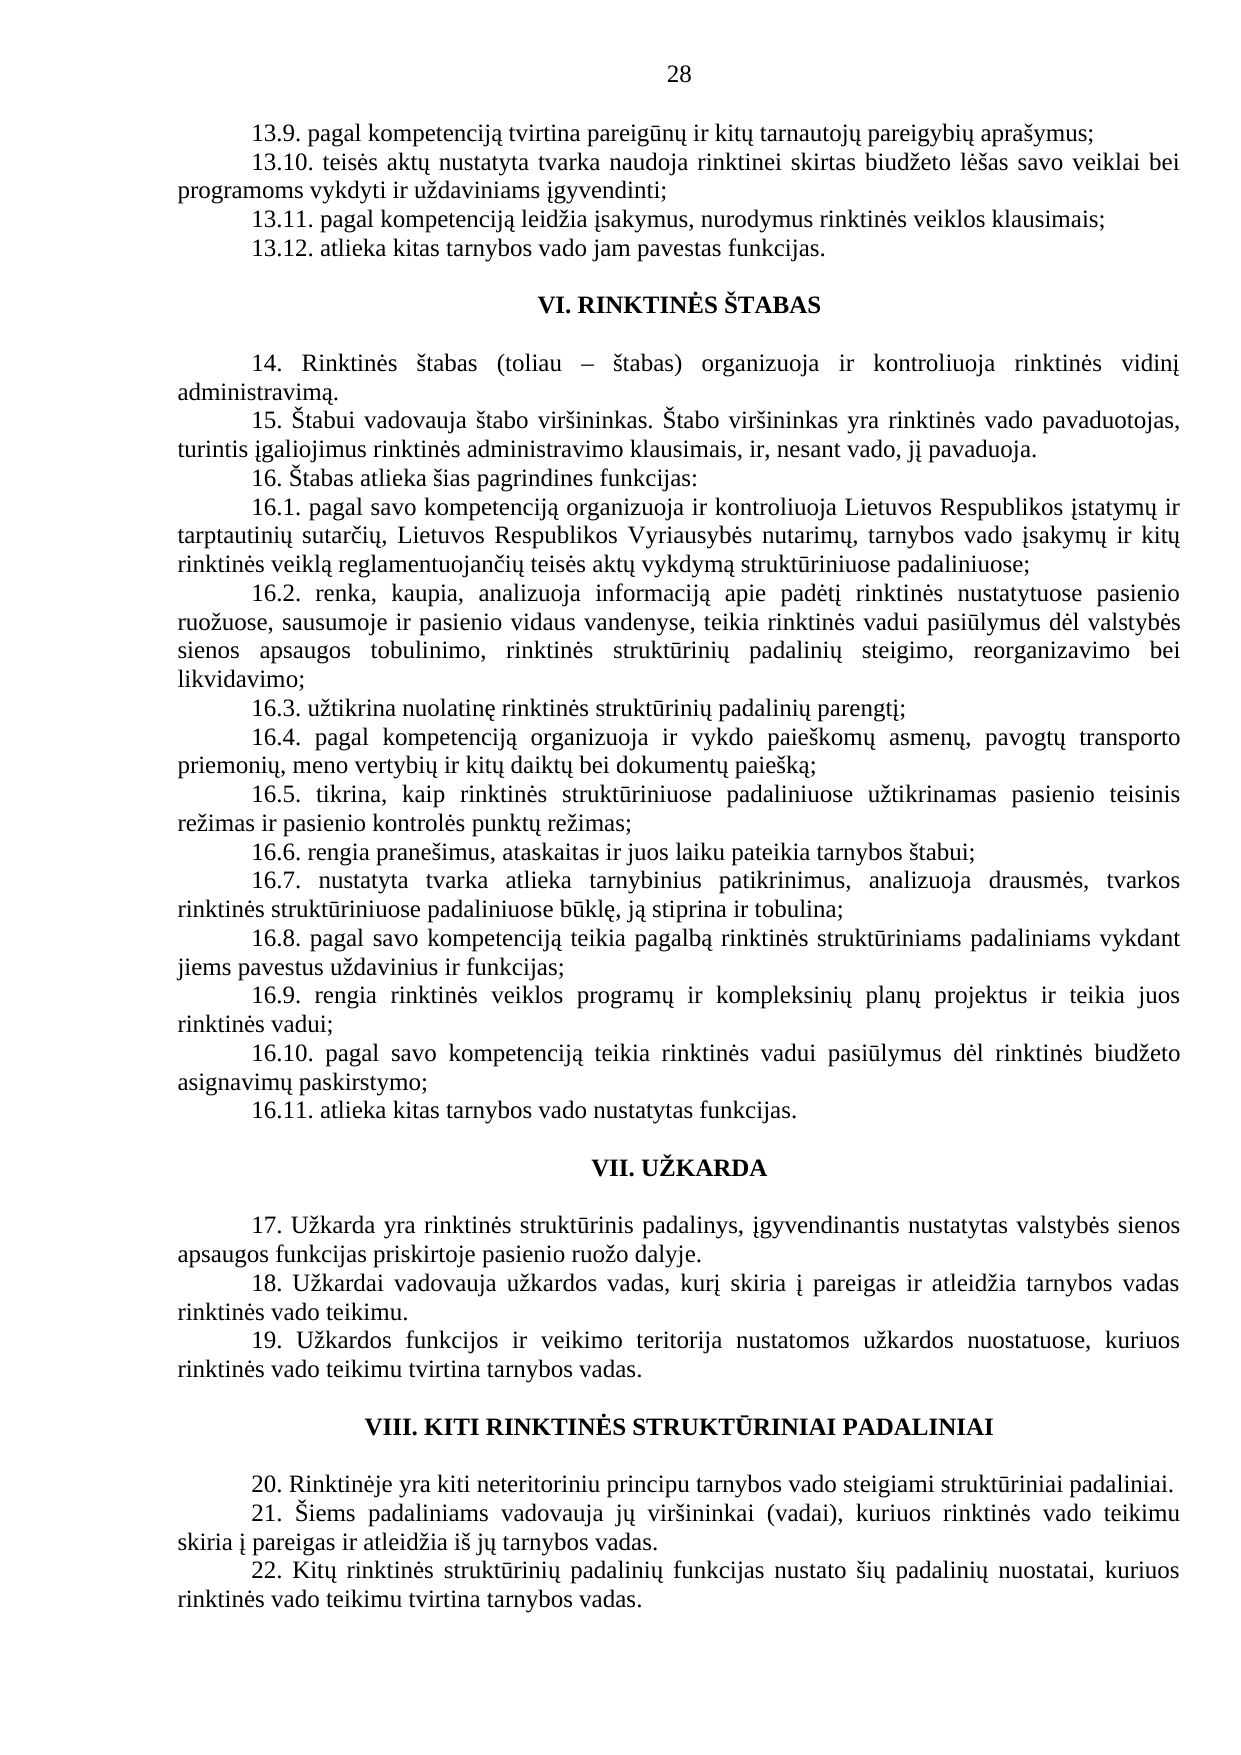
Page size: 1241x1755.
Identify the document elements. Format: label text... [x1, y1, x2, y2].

text 16.3. užtikrina nuolatinę rinktinės struktūrinių padalinių parengtį; [177, 693, 1181, 722]
text 16.5. tikrina, kaip rinktinės struktūriniuose padaliniuose užtikrinamas pasienio teisinis režimas ir pasienio kontrolės punktų režimas; [177, 779, 1181, 837]
text 21. Šiems padaliniams vadovauja jų viršininkai (vadai), kuriuos rinktinės vado teikimu skiria į pareigas ir atleidžia iš jų tarnybos vadas. [177, 1498, 1181, 1556]
text 18. Užkardai vadovauja užkardos vadas, kurį skiria į pareigas ir atleidžia tarnybos vadas rinktinės vado teikimu. [177, 1268, 1181, 1326]
text VIII. KITI RINKTINĖS STRUKTŪRINIAI PADALINIAI [177, 1412, 1181, 1441]
text 16.11. atlieka kitas tarnybos vado nustatytas funkcijas. [177, 1096, 1181, 1124]
text 16.7. nustatyta tvarka atlieka tarnybinius patikrinimus, analizuoja drausmės, tvarkos rinktinės struktūriniuose padaliniuose būklę, ją stiprina ir tobulina; [177, 866, 1181, 923]
text 16.9. rengia rinktinės veiklos programų ir kompleksinių planų projektus ir teikia juos rinktinės vadui; [177, 981, 1181, 1038]
text 19. Užkardos funkcijos ir veikimo teritorija nustatomos užkardos nuostatuose, kuriuos rinktinės vado teikimu tvirtina tarnybos vadas. [177, 1326, 1181, 1383]
text 20. Rinktinėje yra kiti neteritoriniu principu tarnybos vado steigiami struktūriniai padaliniai. [177, 1469, 1181, 1498]
text 14. Rinktinės štabas (toliau – štabas) organizuoja ir kontroliuoja rinktinės vidinį administravimą. [177, 348, 1181, 406]
text 15. Štabui vadovauja štabo viršininkas. Štabo viršininkas yra rinktinės vado pavaduotojas, turintis įgaliojimus rinktinės administravimo klausimais, ir, nesant vado, jį pavaduoja. [177, 406, 1181, 463]
text 16.10. pagal savo kompetenciją teikia rinktinės vadui pasiūlymus dėl rinktinės biudžeto asignavimų paskirstymo; [177, 1038, 1181, 1096]
text 16. Štabas atlieka šias pagrindines funkcijas: [177, 463, 1181, 492]
text 16.1. pagal savo kompetenciją organizuoja ir kontroliuoja Lietuvos Respublikos įstatymų ir tarptautinių sutarčių, Lietuvos Respublikos Vyriausybės nutarimų, tarnybos vado įsakymų ir kitų rinktinės veiklą reglamentuojančių teisės aktų vykdymą struktūriniuose padaliniuose; [177, 492, 1181, 578]
text 16.2. renka, kaupia, analizuoja informaciją apie padėtį rinktinės nustatytuose pasienio ruožuose, sausumoje ir pasienio vidaus vandenyse, teikia rinktinės vadui pasiūlymus dėl valstybės sienos apsaugos tobulinimo, rinktinės struktūrinių padalinių steigimo, reorganizavimo bei likvidavimo; [177, 578, 1181, 693]
text 13.9. pagal kompetenciją tvirtina pareigūnų ir kitų tarnautojų pareigybių aprašymus; [177, 118, 1181, 147]
text 17. Užkarda yra rinktinės struktūrinis padalinys, įgyvendinantis nustatytas valstybės sienos apsaugos funkcijas priskirtoje pasienio ruožo dalyje. [177, 1211, 1181, 1268]
text 22. Kitų rinktinės struktūrinių padalinių funkcijas nustato šių padalinių nuostatai, kuriuos rinktinės vado teikimu tvirtina tarnybos vadas. [177, 1556, 1181, 1613]
text 16.6. rengia pranešimus, ataskaitas ir juos laiku pateikia tarnybos štabui; [177, 837, 1181, 866]
text VII. UŽKARDA [177, 1153, 1181, 1182]
text 13.10. teisės aktų nustatyta tvarka naudoja rinktinei skirtas biudžeto lėšas savo veiklai bei programoms vykdyti ir uždaviniams įgyvendinti; [177, 147, 1181, 204]
text 16.4. pagal kompetenciją organizuoja ir vykdo paieškomų asmenų, pavogtų transporto priemonių, meno vertybių ir kitų daiktų bei dokumentų paiešką; [177, 722, 1181, 779]
text 13.12. atlieka kitas tarnybos vado jam pavestas funkcijas. [177, 233, 1181, 262]
text 13.11. pagal kompetenciją leidžia įsakymus, nurodymus rinktinės veiklos klausimais; [177, 204, 1181, 233]
text VI. RINKTINĖS ŠTABAS [177, 291, 1181, 319]
text 16.8. pagal savo kompetenciją teikia pagalbą rinktinės struktūriniams padaliniams vykdant jiems pavestus uždavinius ir funkcijas; [177, 923, 1181, 981]
